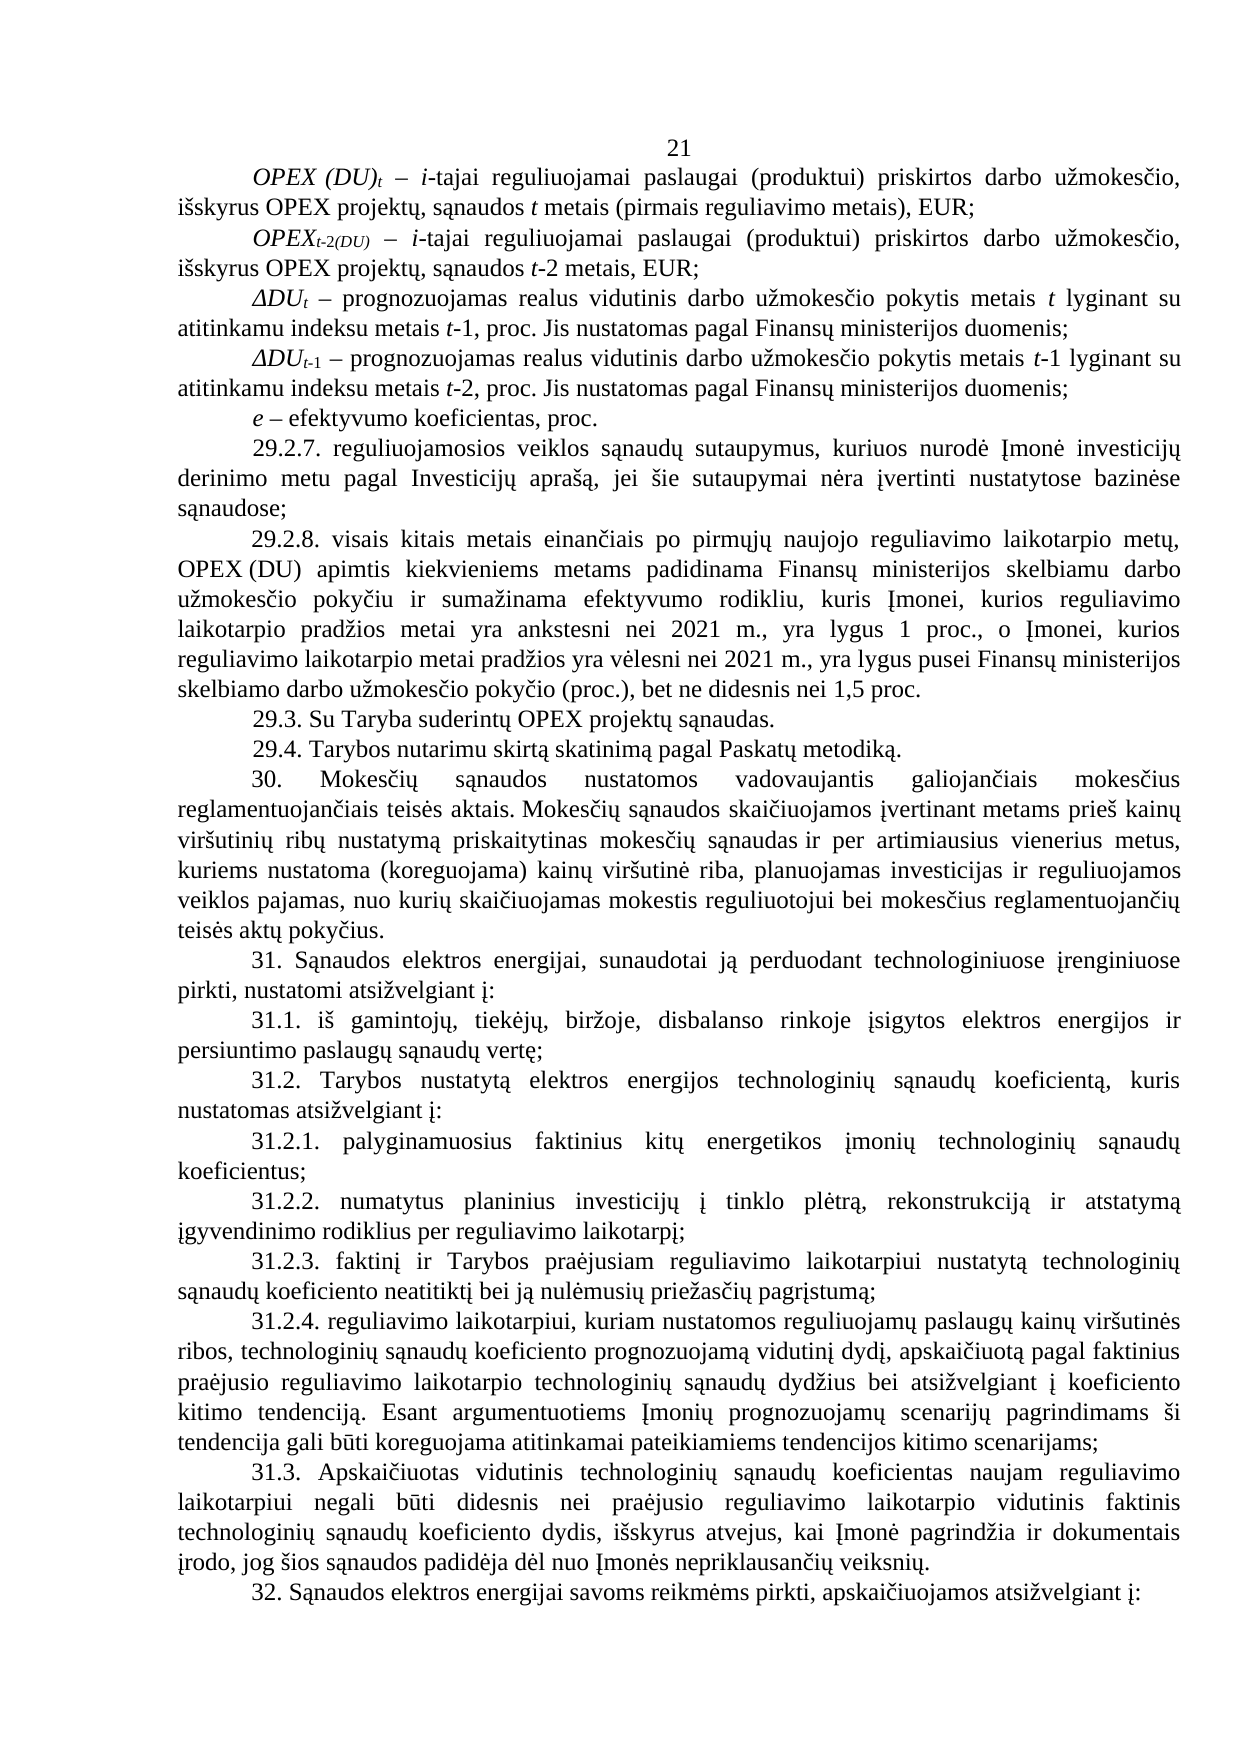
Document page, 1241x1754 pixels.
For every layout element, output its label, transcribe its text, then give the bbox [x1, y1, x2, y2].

text 31.2.1. palyginamuosius faktinius kitų energetikos įmonių technologinių sąnaudų koeficientus; [177, 1126, 1181, 1184]
text 31.2.2. numatytus planinius investicijų į tinklo plėtrą, rekonstrukciją ir atstatymą įgyvendinimo rodiklius per reguliavimo laikotarpį; [177, 1186, 1181, 1245]
text 31.3. Apskaičiuotas vidutinis technologinių sąnaudų koeficientas naujam reguliavimo laikotarpiui negali būti didesnis nei praėjusio reguliavimo laikotarpio vidutinis faktinis technologinių sąnaudų koeficiento dydis, išskyrus atvejus, kai Įmonė pagrindžia ir dokumentais įrodo, jog šios sąnaudos padidėja dėl nuo Įmonės nepriklausančių veiksnių. [177, 1457, 1181, 1576]
text 29.3. Su Taryba suderintų OPEX projektų sąnaudas. [177, 704, 1181, 733]
text ΔDUt-1 – prognozuojamas realus vidutinis darbo užmokesčio pokytis metais t-1 lyginant su atitinkamu indeksu metais t-2, proc. Jis nustatomas pagal Finansų ministerijos duomenis; [177, 343, 1181, 402]
text 29.4. Tarybos nutarimu skirtą skatinimą pagal Paskatų metodiką. [177, 734, 1181, 763]
text 29.2.7. reguliuojamosios veiklos sąnaudų sutaupymus, kuriuos nurodė Įmonė investicijų derinimo metu pagal Investicijų aprašą, jei šie sutaupymai nėra įvertinti nustatytose bazinėse sąnaudose; [177, 433, 1181, 522]
text 31.2.4. reguliavimo laikotarpiui, kuriam nustatomos reguliuojamų paslaugų kainų viršutinės ribos, technologinių sąnaudų koeficiento prognozuojamą vidutinį dydį, apskaičiuotą pagal faktinius praėjusio reguliavimo laikotarpio technologinių sąnaudų dydžius bei atsižvelgiant į koeficiento kitimo tendenciją. Esant argumentuotiems Įmonių prognozuojamų scenarijų pagrindimams ši tendencija gali būti koreguojama atitinkamai pateikiamiems tendencijos kitimo scenarijams; [177, 1306, 1181, 1456]
text ΔDUt – prognozuojamas realus vidutinis darbo užmokesčio pokytis metais t lyginant su atitinkamu indeksu metais t-1, proc. Jis nustatomas pagal Finansų ministerijos duomenis; [177, 283, 1181, 342]
text 31.1. iš gamintojų, tiekėjų, biržoje, disbalanso rinkoje įsigytos elektros energijos ir persiuntimo paslaugų sąnaudų vertę; [177, 1005, 1181, 1064]
text 30. Mokesčių sąnaudos nustatomos vadovaujantis galiojančiais mokesčius reglamentuojančiais teisės aktais. Mokesčių sąnaudos skaičiuojamos įvertinant metams prieš kainų viršutinių ribų nustatymą priskaitytinas mokesčių sąnaudas ir per artimiausius vienerius metus, kuriems nustatoma (koreguojama) kainų viršutinė riba, planuojamas investicijas ir reguliuojamos veiklos pajamas, nuo kurių skaičiuojamas mokestis reguliuotojui bei mokesčius reglamentuojančių teisės aktų pokyčius. [177, 764, 1181, 944]
text 31.2.3. faktinį ir Tarybos praėjusiam reguliavimo laikotarpiui nustatytą technologinių sąnaudų koeficiento neatitiktį bei ją nulėmusių priežasčių pagrįstumą; [177, 1246, 1181, 1305]
text e – efektyvumo koeficientas, proc. [177, 403, 1181, 432]
text OPEX (DU)t – i-tajai reguliuojamai paslaugai (produktui) priskirtos darbo užmokesčio, išskyrus OPEX projektų, sąnaudos t metais (pirmais reguliavimo metais), EUR; [177, 162, 1181, 221]
text 31. Sąnaudos elektros energijai, sunaudotai ją perduodant technologiniuose įrenginiuose pirkti, nustatomi atsižvelgiant į: [177, 945, 1181, 1004]
text 32. Sąnaudos elektros energijai savoms reikmėms pirkti, apskaičiuojamos atsižvelgiant į: [177, 1577, 1181, 1606]
text OPEXt-2(DU) – i-tajai reguliuojamai paslaugai (produktui) priskirtos darbo užmokesčio, išskyrus OPEX projektų, sąnaudos t-2 metais, EUR; [177, 223, 1181, 281]
text 29.2.8. visais kitais metais einančiais po pirmųjų naujojo reguliavimo laikotarpio metų, OPEX (DU) apimtis kiekvieniems metams padidinama Finansų ministerijos skelbiamu darbo užmokesčio pokyčiu ir sumažinama efektyvumo rodikliu, kuris Įmonei, kurios reguliavimo laikotarpio pradžios metai yra ankstesni nei 2021 m., yra lygus 1 proc., o Įmonei, kurios reguliavimo laikotarpio metai pradžios yra vėlesni nei 2021 m., yra lygus pusei Finansų ministerijos skelbiamo darbo užmokesčio pokyčio (proc.), bet ne didesnis nei 1,5 proc. [177, 524, 1181, 703]
text 31.2. Tarybos nustatytą elektros energijos technologinių sąnaudų koeficientą, kuris nustatomas atsižvelgiant į: [177, 1066, 1181, 1124]
